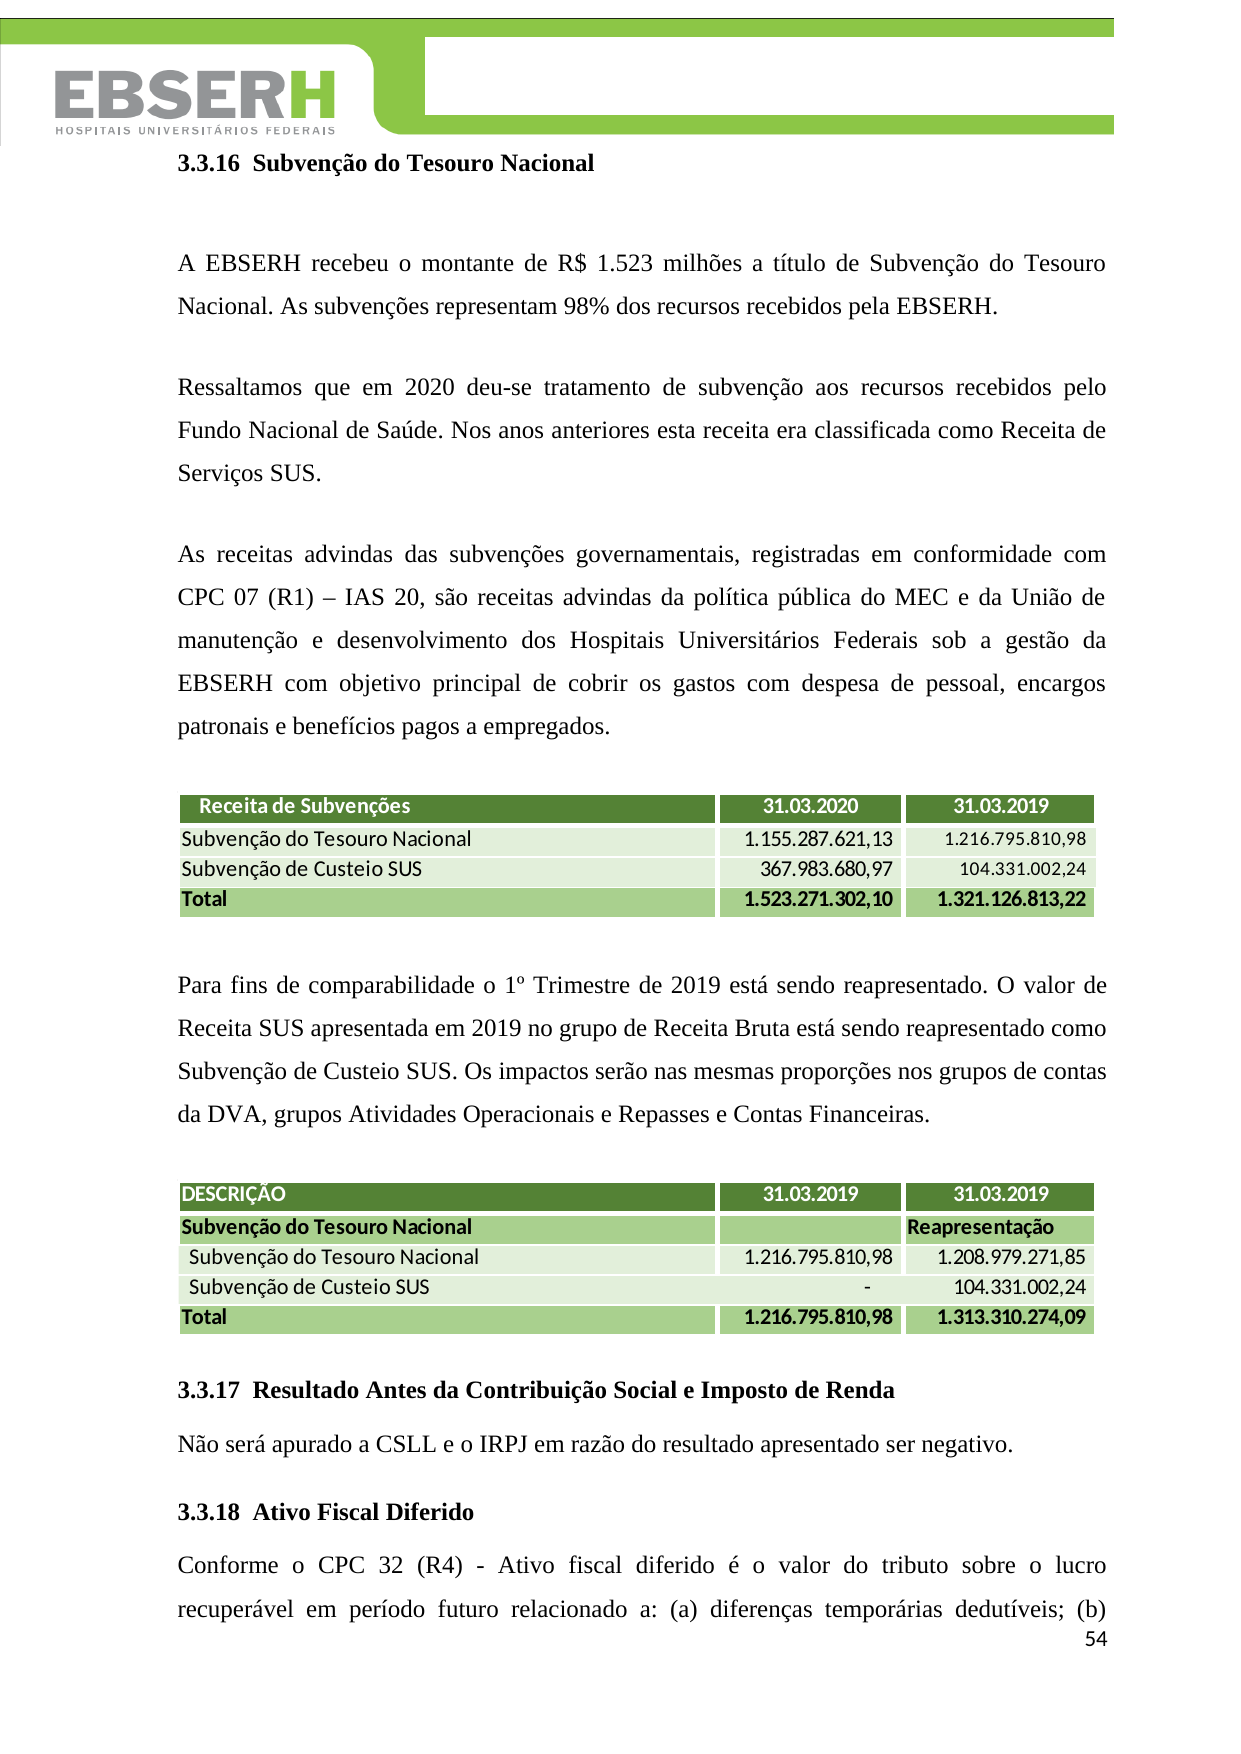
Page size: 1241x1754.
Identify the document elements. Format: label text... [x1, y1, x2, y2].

list Subvenção do Tesouro Nacional [177, 148, 1107, 176]
text Não será apurado a CSLL e o IRPJ em razão do resultado apresentado ser negativo. [177, 1429, 1107, 1457]
text Para fins de comparabilidade o 1º Trimestre de 2019 está sendo reapresentado. O valor de Receita SUS apresentada em 2019 no grupo de Receita Bruta está sendo reapresentado como Subvenção de Custeio SUS. Os impactos serão nas mesmas proporções nos grupos de contas da DVA, grupos Atividades Operacionais e Repasses e Contas Financeiras. [177, 970, 1107, 1128]
list Resultado Antes da Contribuição Social e Imposto de Renda [177, 1375, 1107, 1404]
list Ativo Fiscal Diferido [177, 1497, 1107, 1526]
text Ressaltamos que em 2020 deu-se tratamento de subvenção aos recursos recebidos pelo Fundo Nacional de Saúde. Nos anos anteriores esta receita era classificada como Receita de Serviços SUS. [177, 372, 1107, 487]
text As receitas advindas das subvenções governamentais, registradas em conformidade com CPC 07 (R1) – IAS 20, são receitas advindas da política pública do MEC e da União de manutenção e desenvolvimento dos Hospitais Universitários Federais sob a gestão da EBSERH com objetivo principal de cobrir os gastos com despesa de pessoal, encargos patronais e benefícios pagos a empregados. [177, 539, 1107, 740]
text Conforme o CPC 32 (R4) - Ativo fiscal diferido é o valor do tributo sobre o lucro recuperável em período futuro relacionado a: (a) diferenças temporárias dedutíveis; (b) [177, 1551, 1107, 1622]
text A EBSERH recebeu o montante de R$ 1.523 milhões a título de Subvenção do Tesouro Nacional. As subvenções representam 98% dos recursos recebidos pela EBSERH. [177, 248, 1107, 320]
